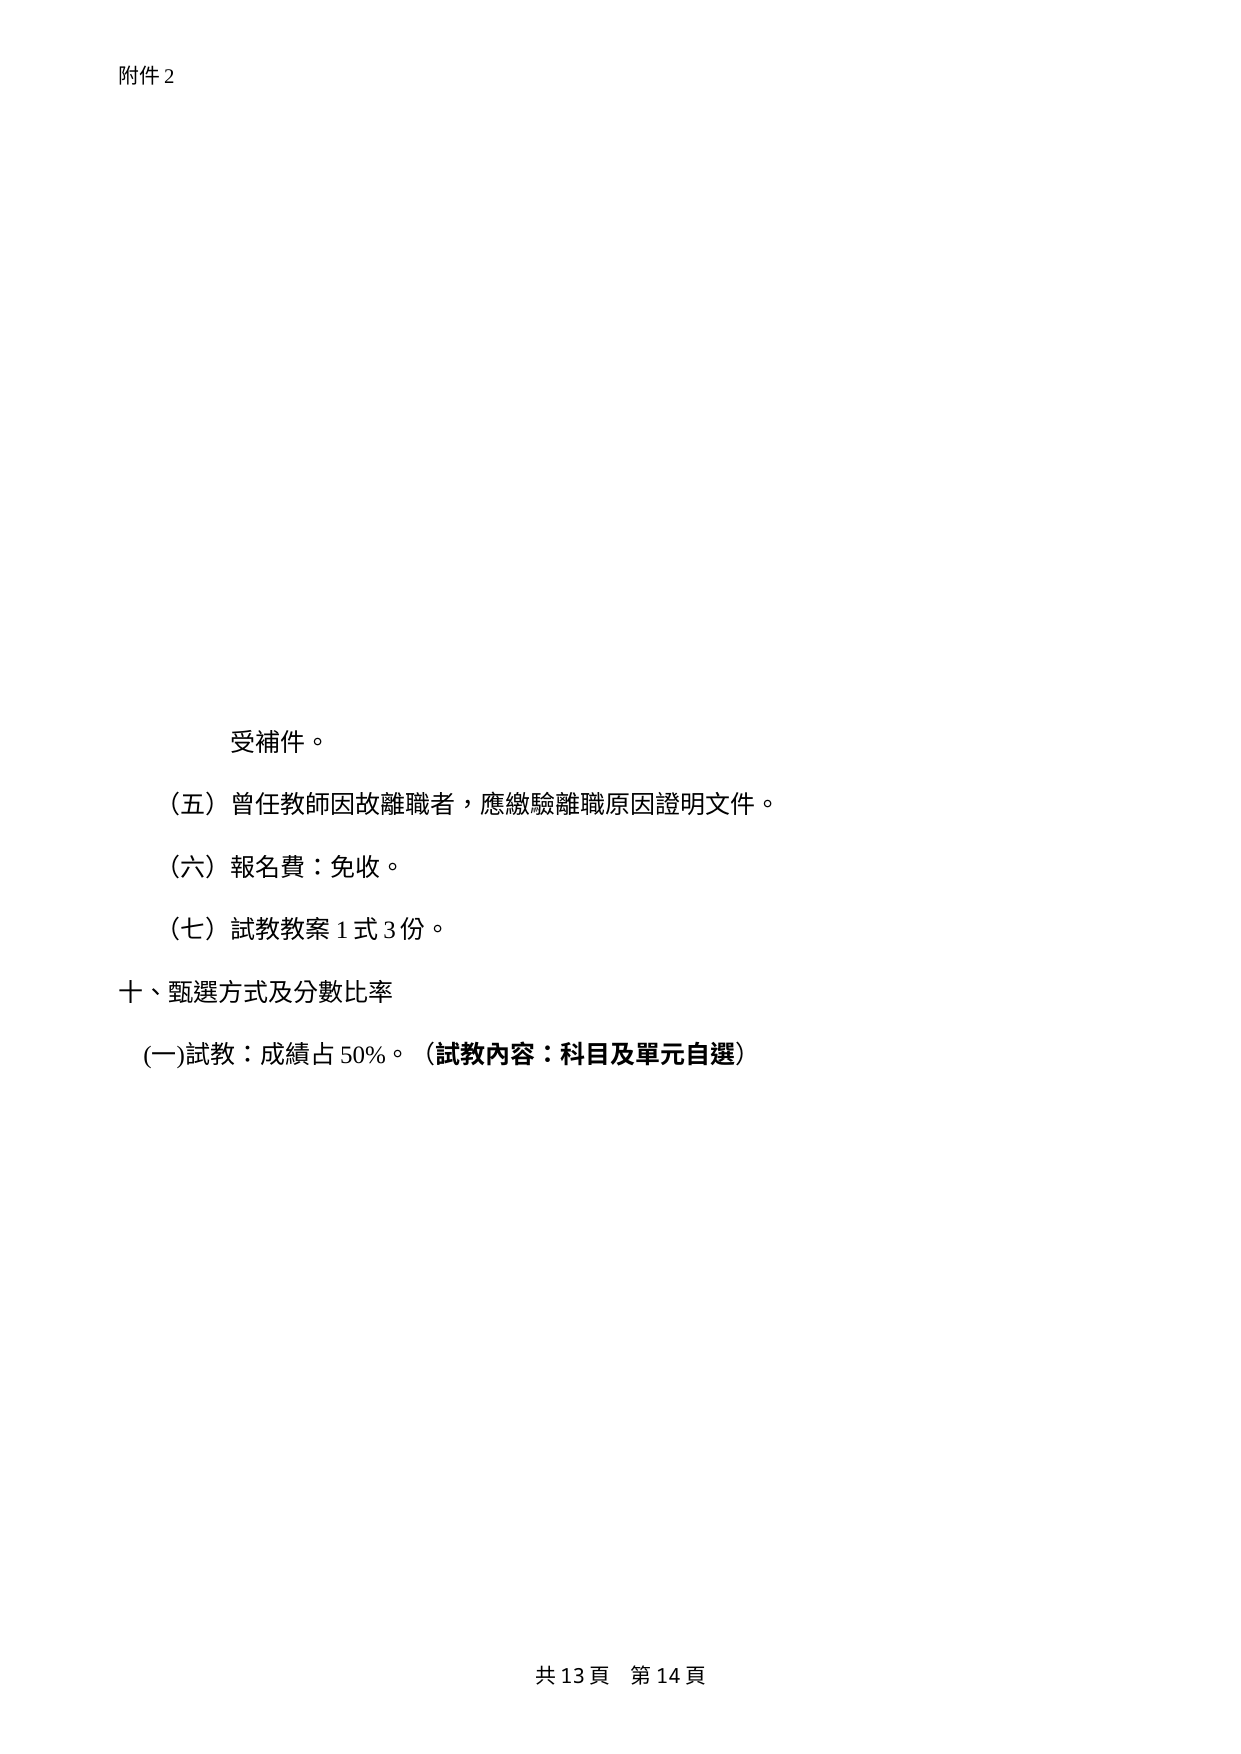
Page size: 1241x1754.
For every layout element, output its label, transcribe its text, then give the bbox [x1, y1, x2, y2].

text （七）試教教案1式3份。 [156, 886, 1122, 949]
text 受補件。 [156, 699, 1122, 761]
text 十、甄選方式及分數比率 [118, 949, 1122, 1011]
text (一)試教：成績占50%。（試教內容：科目及單元自選） [118, 1011, 1122, 1074]
text （六）報名費：免收。 [156, 824, 1122, 886]
text （五）曾任教師因故離職者，應繳驗離職原因證明文件。 [156, 761, 1122, 824]
